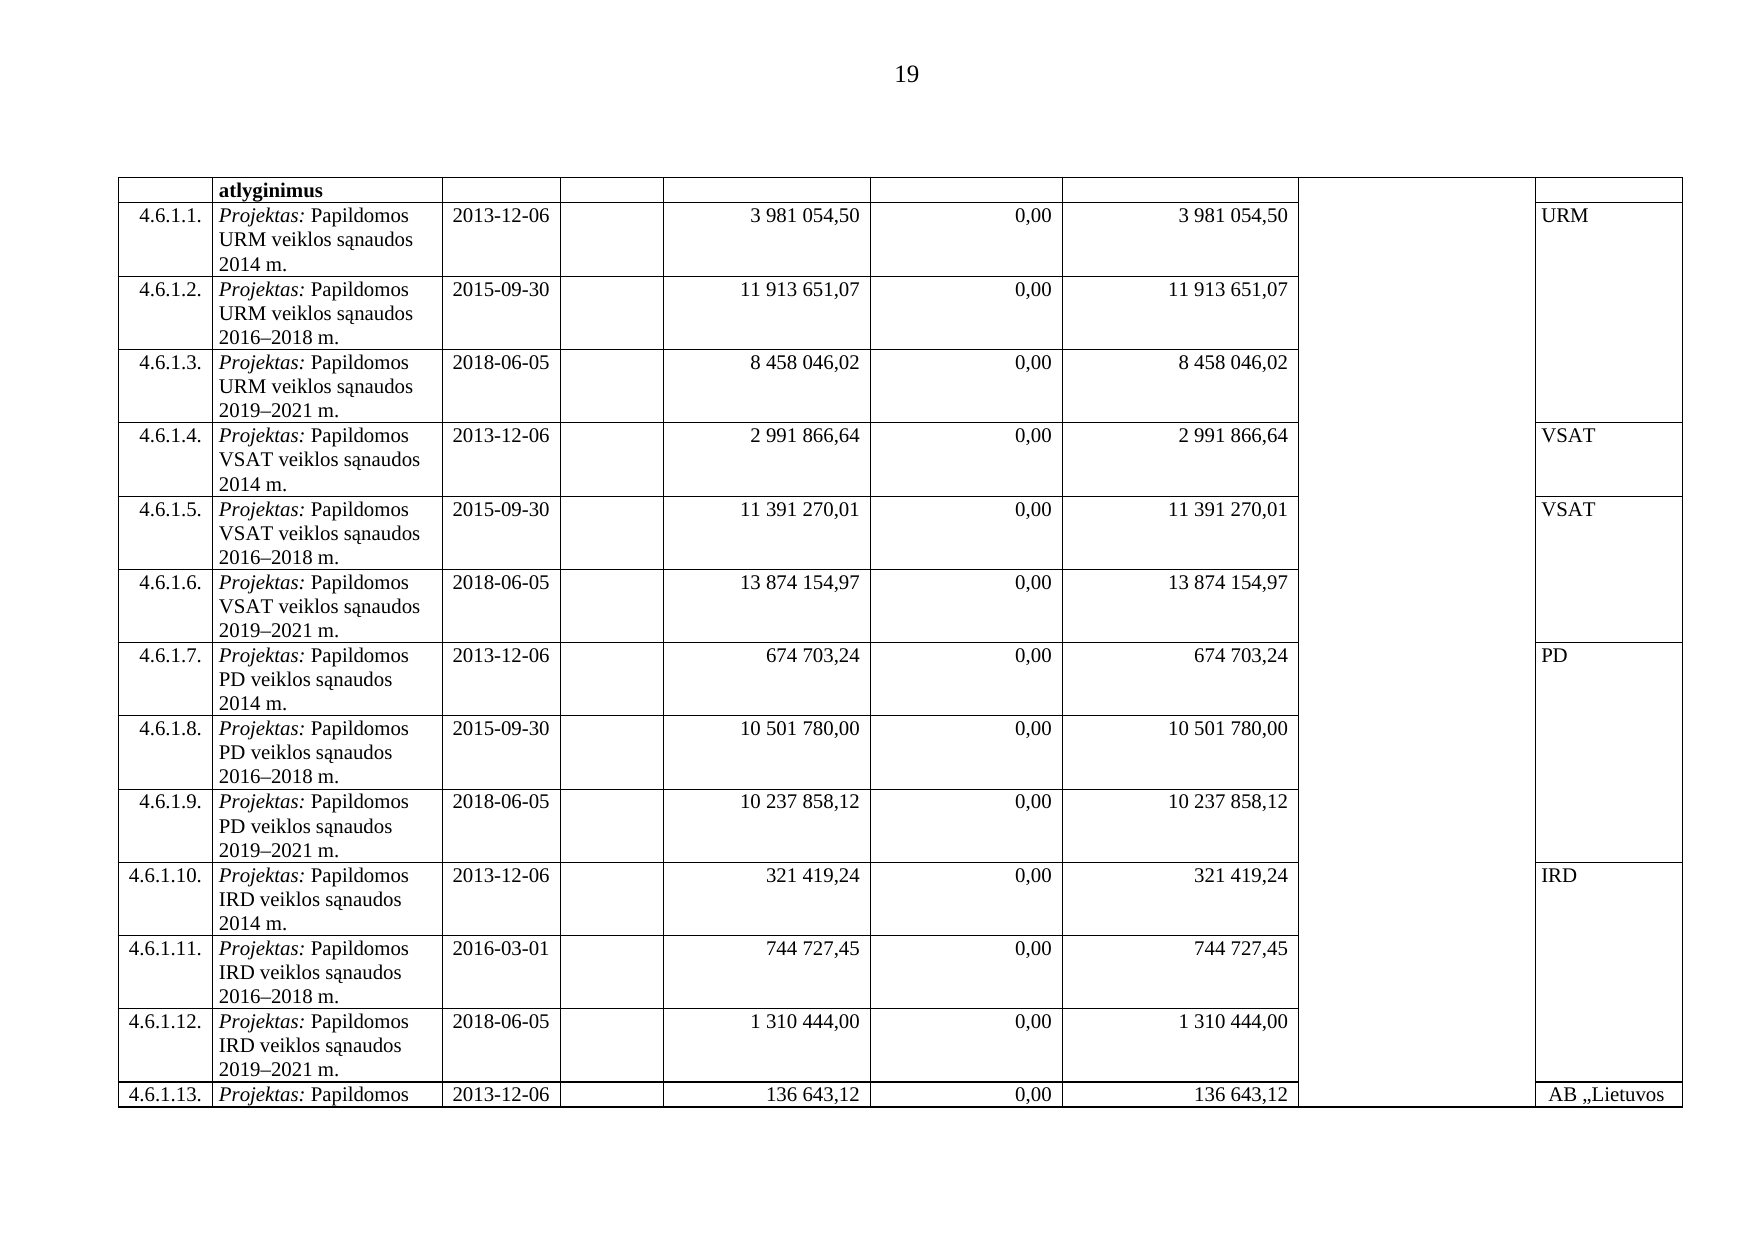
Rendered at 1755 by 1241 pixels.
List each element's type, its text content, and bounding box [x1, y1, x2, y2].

table_cell 10 237 858,12 [664, 790, 870, 862]
table_cell 3 981 054,50 [1063, 203, 1298, 276]
table_cell [1299, 178, 1535, 1106]
table_cell Projektas: Papildomos VSAT veiklos sąnaudos 2019–2021 m. [213, 570, 442, 642]
table_cell 11 913 651,07 [664, 277, 870, 349]
table_cell 321 419,24 [664, 863, 870, 935]
table_cell 4.6.1.8. [119, 716, 212, 788]
table_cell 1 310 444,00 [1063, 1009, 1298, 1081]
table_cell [561, 423, 663, 496]
table_cell 0,00 [871, 570, 1062, 642]
table_cell 4.6.1.6. [119, 570, 212, 642]
table_cell 321 419,24 [1063, 863, 1298, 935]
table_cell 2013-12-06 [443, 863, 560, 935]
table_cell 10 501 780,00 [1063, 716, 1298, 788]
table_cell 0,00 [871, 423, 1062, 496]
table_cell 0,00 [871, 716, 1062, 788]
table_cell 10 237 858,12 [1063, 790, 1298, 862]
table_cell Projektas: Papildomos VSAT veiklos sąnaudos 2014 m. [213, 423, 442, 496]
table_cell [561, 178, 663, 202]
table_cell atlyginimus [213, 178, 442, 202]
table_cell 4.6.1.1. [119, 203, 212, 276]
table_cell 13 874 154,97 [1063, 570, 1298, 642]
table_cell 13 874 154,97 [664, 570, 870, 642]
table_cell 2013-12-06 [443, 1083, 560, 1106]
table_cell 2013-12-06 [443, 203, 560, 276]
table_cell Projektas: Papildomos PD veiklos sąnaudos 2014 m. [213, 643, 442, 715]
table_cell 0,00 [871, 936, 1062, 1008]
table_cell 4.6.1.7. [119, 643, 212, 715]
table_cell 0,00 [871, 1083, 1062, 1106]
table_cell [561, 936, 663, 1008]
table_cell 2018-06-05 [443, 570, 560, 642]
table_cell [1536, 178, 1682, 202]
table_cell 1 310 444,00 [664, 1009, 870, 1081]
table_cell [443, 178, 560, 202]
table_cell 0,00 [871, 863, 1062, 935]
table_cell VSAT [1536, 423, 1682, 496]
table_cell 2016-03-01 [443, 936, 560, 1008]
table_cell 4.6.1.3. [119, 350, 212, 422]
table_cell 136 643,12 [664, 1083, 870, 1106]
table_cell Projektas: Papildomos VSAT veiklos sąnaudos 2016–2018 m. [213, 497, 442, 569]
table_cell 136 643,12 [1063, 1083, 1298, 1106]
table_cell 0,00 [871, 643, 1062, 715]
table_cell 0,00 [871, 350, 1062, 422]
table_cell Projektas: Papildomos URM veiklos sąnaudos 2016–2018 m. [213, 277, 442, 349]
table_cell 4.6.1.12. [119, 1009, 212, 1081]
table_cell Projektas: Papildomos PD veiklos sąnaudos 2019–2021 m. [213, 790, 442, 862]
table_cell [561, 277, 663, 349]
table_cell Projektas: Papildomos PD veiklos sąnaudos 2016–2018 m. [213, 716, 442, 788]
table_cell 8 458 046,02 [1063, 350, 1298, 422]
table_cell 2013-12-06 [443, 643, 560, 715]
table_cell 2015-09-30 [443, 277, 560, 349]
table_cell 10 501 780,00 [664, 716, 870, 788]
table_cell [119, 178, 212, 202]
table_cell 4.6.1.2. [119, 277, 212, 349]
table_cell [561, 1009, 663, 1081]
table_cell 2015-09-30 [443, 716, 560, 788]
table_cell Projektas: Papildomos IRD veiklos sąnaudos 2014 m. [213, 863, 442, 935]
table_cell [561, 790, 663, 862]
table_cell 0,00 [871, 497, 1062, 569]
table_cell 4.6.1.11. [119, 936, 212, 1008]
table_cell [871, 178, 1062, 202]
table_cell 11 913 651,07 [1063, 277, 1298, 349]
table_cell Projektas: Papildomos IRD veiklos sąnaudos 2019–2021 m. [213, 1009, 442, 1081]
table_cell Projektas: Papildomos URM veiklos sąnaudos 2019–2021 m. [213, 350, 442, 422]
table_cell [561, 203, 663, 276]
table_cell 3 981 054,50 [664, 203, 870, 276]
table_cell Projektas: Papildomos [213, 1083, 442, 1106]
table_cell 11 391 270,01 [664, 497, 870, 569]
table_cell 4.6.1.10. [119, 863, 212, 935]
table_cell 4.6.1.4. [119, 423, 212, 496]
table_cell 8 458 046,02 [664, 350, 870, 422]
table_cell AB „Lietuvos [1536, 1083, 1682, 1106]
table_cell 4.6.1.9. [119, 790, 212, 862]
table_cell 2018-06-05 [443, 790, 560, 862]
table_cell IRD [1536, 863, 1682, 1081]
table_cell 0,00 [871, 277, 1062, 349]
table_cell 674 703,24 [1063, 643, 1298, 715]
table_cell [561, 1083, 663, 1106]
table_cell 0,00 [871, 1009, 1062, 1081]
table_cell Projektas: Papildomos URM veiklos sąnaudos 2014 m. [213, 203, 442, 276]
table_cell Projektas: Papildomos IRD veiklos sąnaudos 2016–2018 m. [213, 936, 442, 1008]
table_cell 674 703,24 [664, 643, 870, 715]
table_cell [664, 178, 870, 202]
table_cell 4.6.1.5. [119, 497, 212, 569]
table_cell 2018-06-05 [443, 1009, 560, 1081]
table_cell VSAT [1536, 497, 1682, 642]
table_cell 2018-06-05 [443, 350, 560, 422]
table_cell [561, 497, 663, 569]
table_cell 0,00 [871, 790, 1062, 862]
table_cell 2013-12-06 [443, 423, 560, 496]
table_cell [1063, 178, 1298, 202]
table_cell [561, 863, 663, 935]
table_cell 2 991 866,64 [664, 423, 870, 496]
table_cell [561, 570, 663, 642]
table_cell PD [1536, 643, 1682, 862]
table_cell [561, 643, 663, 715]
table_cell 2 991 866,64 [1063, 423, 1298, 496]
table_cell [561, 716, 663, 788]
table_cell 0,00 [871, 203, 1062, 276]
table_cell [561, 350, 663, 422]
table_cell 744 727,45 [664, 936, 870, 1008]
table_cell 744 727,45 [1063, 936, 1298, 1008]
table_cell 11 391 270,01 [1063, 497, 1298, 569]
table_cell 4.6.1.13. [119, 1083, 212, 1106]
table_cell URM [1536, 203, 1682, 422]
table_cell 2015-09-30 [443, 497, 560, 569]
